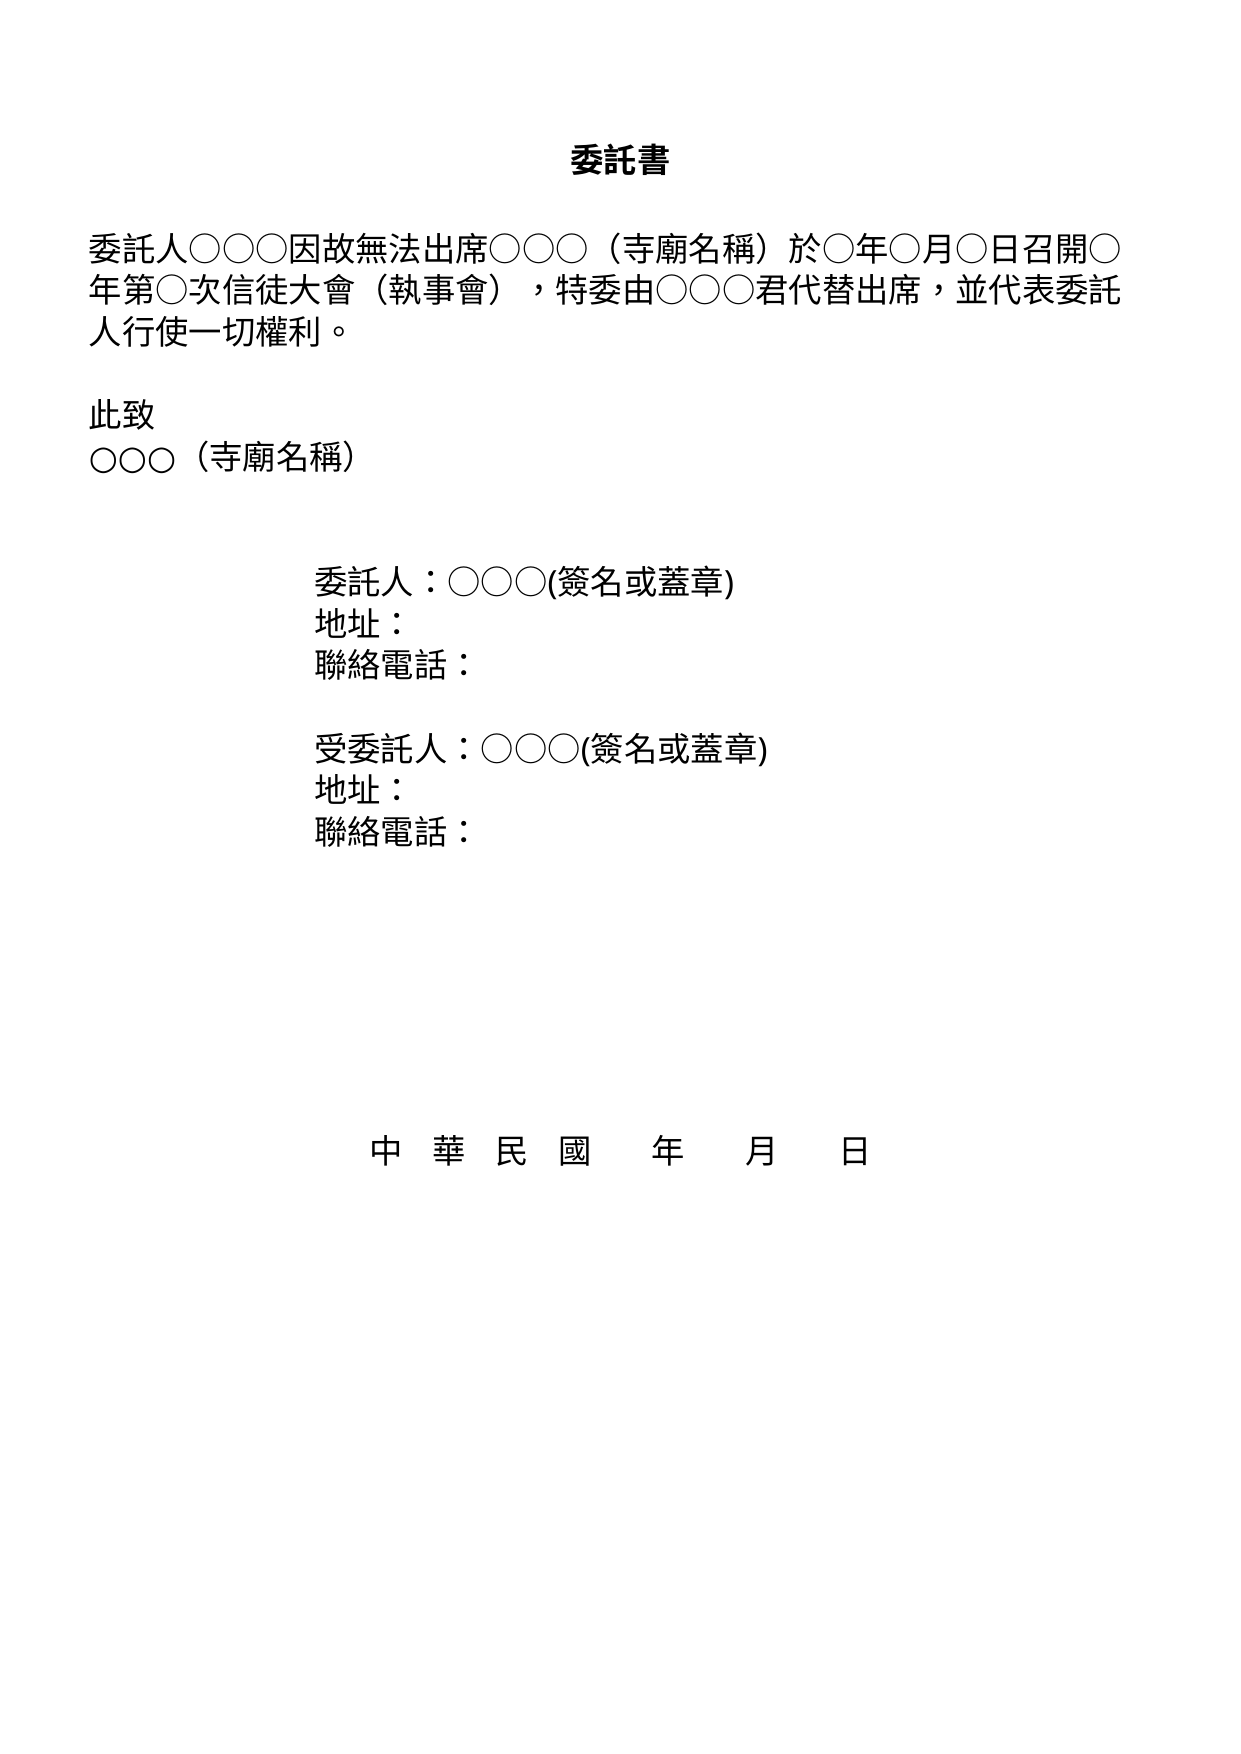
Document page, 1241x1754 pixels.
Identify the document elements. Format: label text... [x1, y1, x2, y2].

text 委託書 [89, 134, 1152, 182]
text 受委託人：○○○(簽名或蓋章) [89, 728, 1152, 769]
text 委託人○○○因故無法出席○○○（寺廟名稱）於○年○月○日召開○年第○次信徒大會（執事會），特委由○○○君代替出席，並代表委託人行使一切權利。 [89, 228, 1152, 353]
text 聯絡電話： [89, 644, 1152, 686]
text 此致 [89, 394, 1152, 436]
text 委託人：○○○(簽名或蓋章) [89, 561, 1152, 603]
text 地址： [89, 769, 1152, 811]
text 地址： [89, 603, 1152, 644]
text ○○○（寺廟名稱） [89, 436, 1152, 478]
text 聯絡電話： [89, 811, 1152, 853]
text 中 華 民 國 年 月 日 [89, 1125, 1152, 1173]
